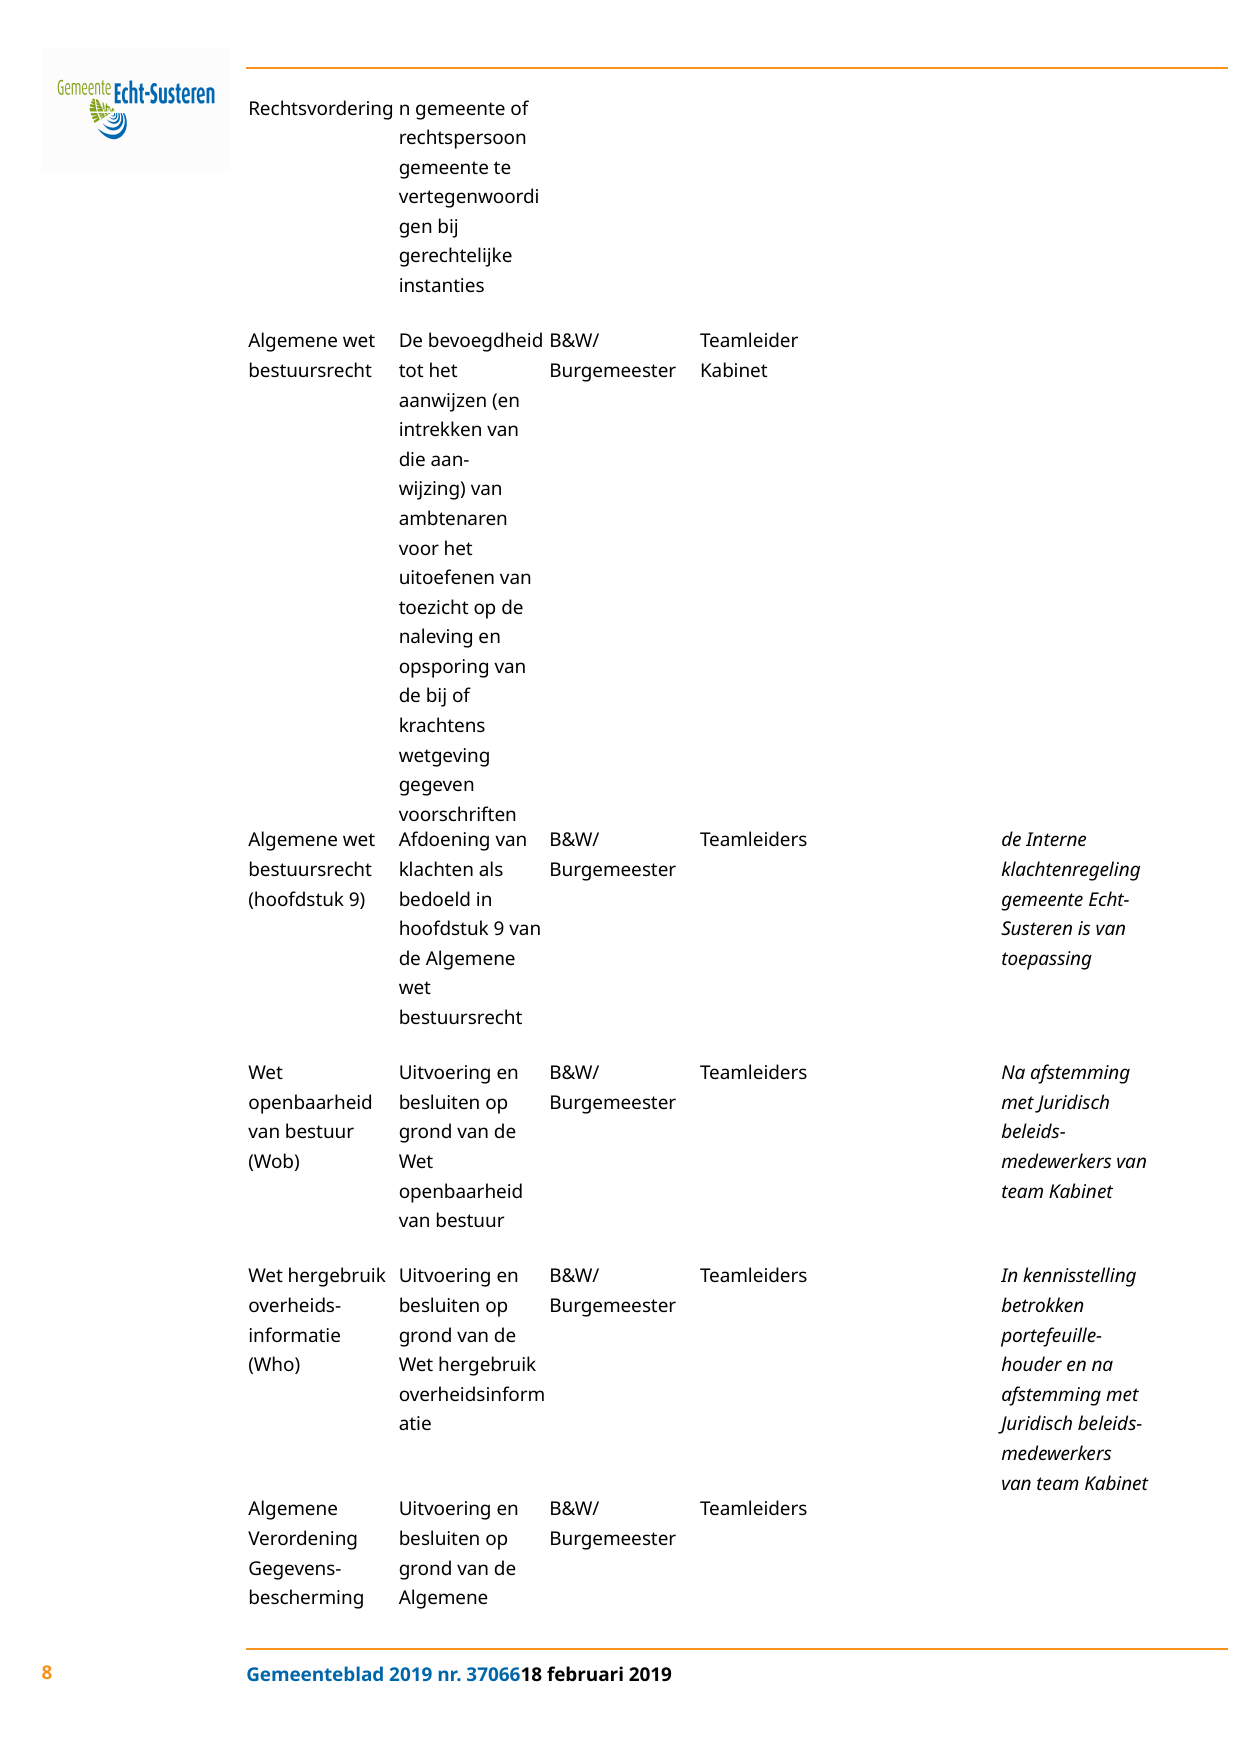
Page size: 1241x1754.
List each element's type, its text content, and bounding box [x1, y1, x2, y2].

table_cell [549, 95, 700, 328]
table_cell Algemene wet bestuursrecht [248, 328, 398, 827]
table_cell [1001, 95, 1152, 328]
table_cell B&W/ Burgemeester [549, 328, 700, 827]
table_cell B&W/ Burgemeester [549, 827, 700, 1059]
table_cell [700, 95, 850, 328]
table_cell [1001, 328, 1152, 827]
table_cell Algemene wet bestuursrecht (hoofdstuk 9) [248, 827, 398, 1059]
table_cell [1001, 1496, 1152, 1610]
table_cell Teamleiders [700, 1496, 850, 1610]
table_cell Teamleiders [700, 1060, 850, 1263]
table_cell Uitvoering en besluiten op grond van de Algemene [399, 1496, 549, 1610]
table_cell Na afstemming met Juridisch beleids-medewerkers van team Kabinet [1001, 1060, 1152, 1263]
table_cell B&W/ Burgemeester [549, 1263, 700, 1496]
table_cell B&W/ Burgemeester [549, 1060, 700, 1263]
table_cell Rechtsvordering [248, 95, 398, 328]
table_cell [850, 1060, 1001, 1263]
table_cell Algemene Verordening Gegevens-bescherming [248, 1496, 398, 1610]
table_cell [850, 827, 1001, 1059]
picture [41, 47, 231, 172]
table_cell B&W/ Burgemeester [549, 1496, 700, 1610]
table_cell [850, 95, 1001, 328]
table_cell n gemeente of rechtspersoon gemeente te vertegenwoordigen bij gerechtelijke instanties [399, 95, 549, 328]
table_cell In kennisstelling betrokken portefeuille- houder en na afstemming met Juridisch beleids-medewerkers van team Kabinet [1001, 1263, 1152, 1496]
table_cell Teamleiders [700, 1263, 850, 1496]
table_cell Wet hergebruik overheids- informatie (Who) [248, 1263, 398, 1496]
table_cell Wet openbaarheid van bestuur (Wob) [248, 1060, 398, 1263]
table_cell Uitvoering en besluiten op grond van de Wet openbaarheid van bestuur [399, 1060, 549, 1263]
table_cell [850, 328, 1001, 827]
table_cell Uitvoering en besluiten op grond van de Wet hergebruik overheidsinformatie [399, 1263, 549, 1496]
table_cell de Interne klachtenregeling gemeente Echt-Susteren is van toepassing [1001, 827, 1152, 1059]
table_cell Teamleiders [700, 827, 850, 1059]
table_cell De bevoegdheid tot het aanwijzen (en intrekken van die aan- wijzing) van ambtenaren voor het uitoefenen van toezicht op de naleving en opsporing van de bij of krachtens wetgeving gegeven voorschriften [399, 328, 549, 827]
table_cell Afdoening van klachten als bedoeld in hoofdstuk 9 van de Algemene wet bestuursrecht [399, 827, 549, 1059]
table_cell [850, 1496, 1001, 1610]
table_cell [850, 1263, 1001, 1496]
table_cell Teamleider Kabinet [700, 328, 850, 827]
